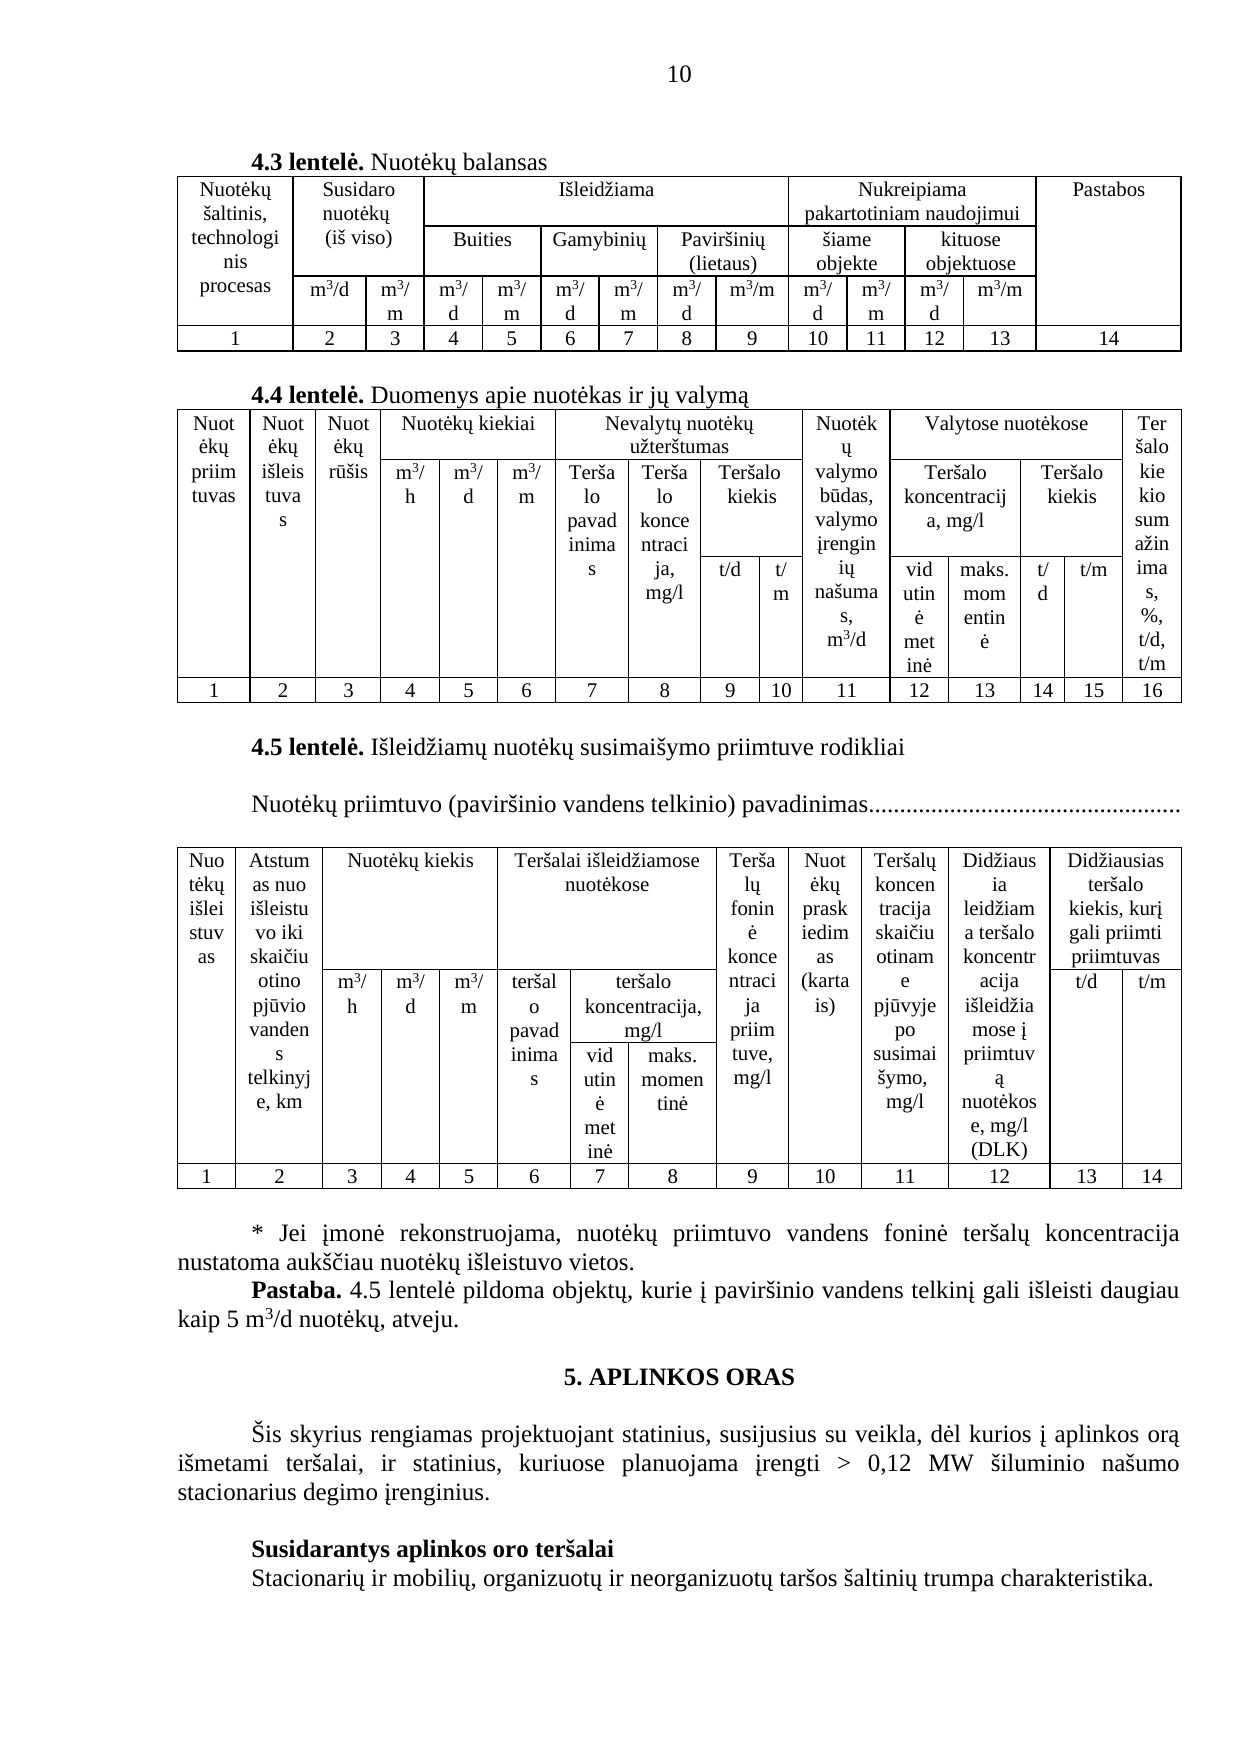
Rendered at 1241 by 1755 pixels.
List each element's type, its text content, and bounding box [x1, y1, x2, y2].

table_cell 1 [178, 326, 292, 350]
table_cell 2 [251, 678, 315, 702]
table_header Nuotėkų kiekis [323, 848, 497, 968]
table_cell [1037, 225, 1180, 275]
table_header Pastabos [1037, 177, 1180, 225]
table_cell m3/d [658, 277, 715, 325]
table_cell Buities [425, 227, 540, 275]
text 4.4 lentelė. Duomenys apie nuotėkas ir jų valymą [177, 381, 1181, 409]
table_cell 1 [178, 678, 249, 702]
table_cell 6 [498, 678, 555, 702]
text 4.3 lentelė. Nuotėkų balansas [177, 147, 1181, 176]
table_cell 13 [964, 326, 1035, 350]
table_cell [1037, 275, 1180, 325]
table_header Atstumas nuo išleistuvo iki skaičiuotino pjūvio vandens telkinyje, km [236, 848, 322, 1163]
table_cell 16 [1123, 678, 1181, 702]
table_header Nuotėkų išleistuvas [251, 410, 315, 677]
table_cell 8 [629, 1164, 716, 1188]
table_cell 14 [1021, 678, 1064, 702]
table_header Didžiausia leidžiama teršalo koncentracija išleidžiamose į priimtuvą nuotėkose, mg/l (DLK) [949, 848, 1049, 1163]
table_cell 10 [789, 326, 846, 350]
text Šis skyrius rengiamas projektuojant statinius, susijusius su veikla, dėl kurios į aplinkos orą išmetami teršalai, ir statinius, kuriuose planuojama įrengti > 0,12 MW šiluminio našumo stacionarius degimo įrenginius. [177, 1419, 1181, 1505]
table_header Teršalų koncentracija skaičiuotiname pjūvyje po susimaišymo, mg/l [862, 848, 948, 1163]
table_cell 6 [498, 1164, 570, 1188]
table_cell 4 [381, 678, 439, 702]
table_cell Teršalo kiekis [1021, 460, 1122, 556]
table_cell 3 [316, 678, 380, 702]
table_cell t/m [1123, 970, 1181, 1163]
table_cell 7 [571, 1164, 628, 1188]
table_header Valytose nuotėkose [891, 410, 1122, 458]
table_cell 12 [906, 326, 963, 350]
table_header Nuotėkų praskiedimas (kartais) [789, 848, 861, 1163]
table_cell 8 [629, 678, 700, 702]
table_cell 3 [323, 1164, 381, 1188]
table_cell 11 [848, 326, 904, 350]
table_cell m3/m [848, 277, 904, 325]
table_cell 5 [483, 326, 540, 350]
table_header Teršalų foninė koncentracija priimtuve, mg/l [717, 848, 788, 1163]
table_cell m3/d [425, 277, 482, 325]
table_header Nukreipiama pakartotiniam naudojimui [789, 177, 1035, 225]
table_cell t/m [760, 557, 802, 677]
table_cell 13 [949, 678, 1020, 702]
text 5. APLINKOS ORAS [177, 1362, 1181, 1390]
table_cell m3/d [906, 277, 963, 325]
table_cell šiame objekte [789, 227, 904, 275]
table_cell 2 [294, 326, 365, 350]
table_cell 14 [1037, 326, 1180, 350]
table_cell 11 [862, 1164, 948, 1188]
table_cell t/d [1051, 970, 1122, 1163]
text * Jei įmonė rekonstruojama, nuotėkų priimtuvo vandens foninė teršalų koncentracija nustatoma aukščiau nuotėkų išleistuvo vietos. [177, 1218, 1181, 1275]
table_cell 4 [382, 1164, 439, 1188]
table_cell 10 [760, 678, 802, 702]
table_cell 10 [789, 1164, 861, 1188]
table_header Didžiausias teršalo kiekis, kurį gali priimti priimtuvas [1051, 848, 1181, 968]
table_cell 12 [949, 1164, 1049, 1188]
table_header Nuotėkų valymo būdas, valymo įrenginių našumas, m3/d [803, 410, 889, 677]
table_header Susidaro nuotėkų (iš viso) [294, 177, 423, 275]
table_cell vidutinė metinė [891, 557, 948, 677]
table_cell Teršalo koncentracija, mg/l [629, 460, 700, 677]
table_cell Paviršinių (lietaus) [658, 227, 788, 275]
table_cell maks. momentinė [949, 557, 1020, 677]
table_header Nuotėkų šaltinis, technologinis procesas [178, 177, 292, 325]
table_cell 11 [803, 678, 889, 702]
table_header Nuotėkų priimtuvas [178, 410, 249, 677]
table_header Teršalai išleidžiamose nuotėkose [498, 848, 716, 968]
table_header Nuotėkų rūšis [316, 410, 380, 677]
table_cell m3/d [542, 277, 598, 325]
text 4.5 lentelė. Išleidžiamų nuotėkų susimaišymo priimtuve rodikliai [177, 732, 1181, 761]
table_cell 8 [658, 326, 715, 350]
table_cell 9 [717, 326, 788, 350]
table_cell m3/m [964, 277, 1035, 325]
table_cell vidutinė metinė [571, 1043, 628, 1163]
table_header Išleidžiama [425, 177, 788, 225]
table_cell 2 [236, 1164, 322, 1188]
table_cell t/m [1065, 557, 1122, 677]
text Susidarantys aplinkos oro teršalai [177, 1534, 1181, 1563]
table_cell kituose objektuose [906, 227, 1035, 275]
text Stacionarių ir mobilių, organizuotų ir neorganizuotų taršos šaltinių trumpa charakteristika. [177, 1563, 1181, 1592]
table_cell 9 [701, 678, 759, 702]
table_cell 7 [600, 326, 657, 350]
table_cell 4 [425, 326, 482, 350]
table_cell m3/m [367, 277, 423, 325]
table_cell m3/h [381, 460, 439, 677]
table_cell t/d [1021, 557, 1064, 677]
table_cell teršalo pavadinimas [498, 970, 570, 1163]
table_cell m3/m [600, 277, 657, 325]
table_cell m3/d [789, 277, 846, 325]
table_cell 5 [440, 1164, 497, 1188]
table_cell m3/d [440, 460, 497, 677]
table_cell m3/m [498, 460, 555, 677]
table_cell m3/d [382, 970, 439, 1163]
table_header Nuotėkų išleistuvas [178, 848, 235, 1163]
table_cell 5 [440, 678, 497, 702]
text Nuotėkų priimtuvo (paviršinio vandens telkinio) pavadinimas [177, 789, 1181, 818]
table_cell 7 [556, 678, 628, 702]
table_header Teršalo kiekio sumažinimas, %, t/d, t/m [1123, 410, 1181, 677]
table_cell maks. momentinė [629, 1043, 716, 1163]
table_cell t/d [701, 557, 759, 677]
table_cell 14 [1123, 1164, 1181, 1188]
table_cell m3/d [294, 277, 365, 325]
table_cell 13 [1051, 1164, 1122, 1188]
table_cell Teršalo koncentracija, mg/l [891, 460, 1020, 556]
table_cell 1 [178, 1164, 235, 1188]
table_cell m3/m [483, 277, 540, 325]
text Pastaba. 4.5 lentelė pildoma objektų, kurie į paviršinio vandens telkinį gali išleisti daugiau kaip 5 m3/d nuotėkų, atveju. [177, 1275, 1181, 1333]
table_cell 9 [717, 1164, 788, 1188]
table_cell 15 [1065, 678, 1122, 702]
table_cell teršalo koncentracija, mg/l [571, 970, 716, 1042]
table_cell m3/m [717, 277, 788, 325]
table_cell 12 [891, 678, 948, 702]
table_cell 6 [542, 326, 598, 350]
table_header Nuotėkų kiekiai [381, 410, 555, 458]
table_cell m3/h [323, 970, 381, 1163]
table_cell Teršalo pavadinimas [556, 460, 628, 677]
table_cell 3 [367, 326, 423, 350]
table_cell Gamybinių [542, 227, 657, 275]
table_header Nevalytų nuotėkų užterštumas [556, 410, 802, 458]
table_cell Teršalo kiekis [701, 460, 802, 556]
table_cell m3/m [440, 970, 497, 1163]
